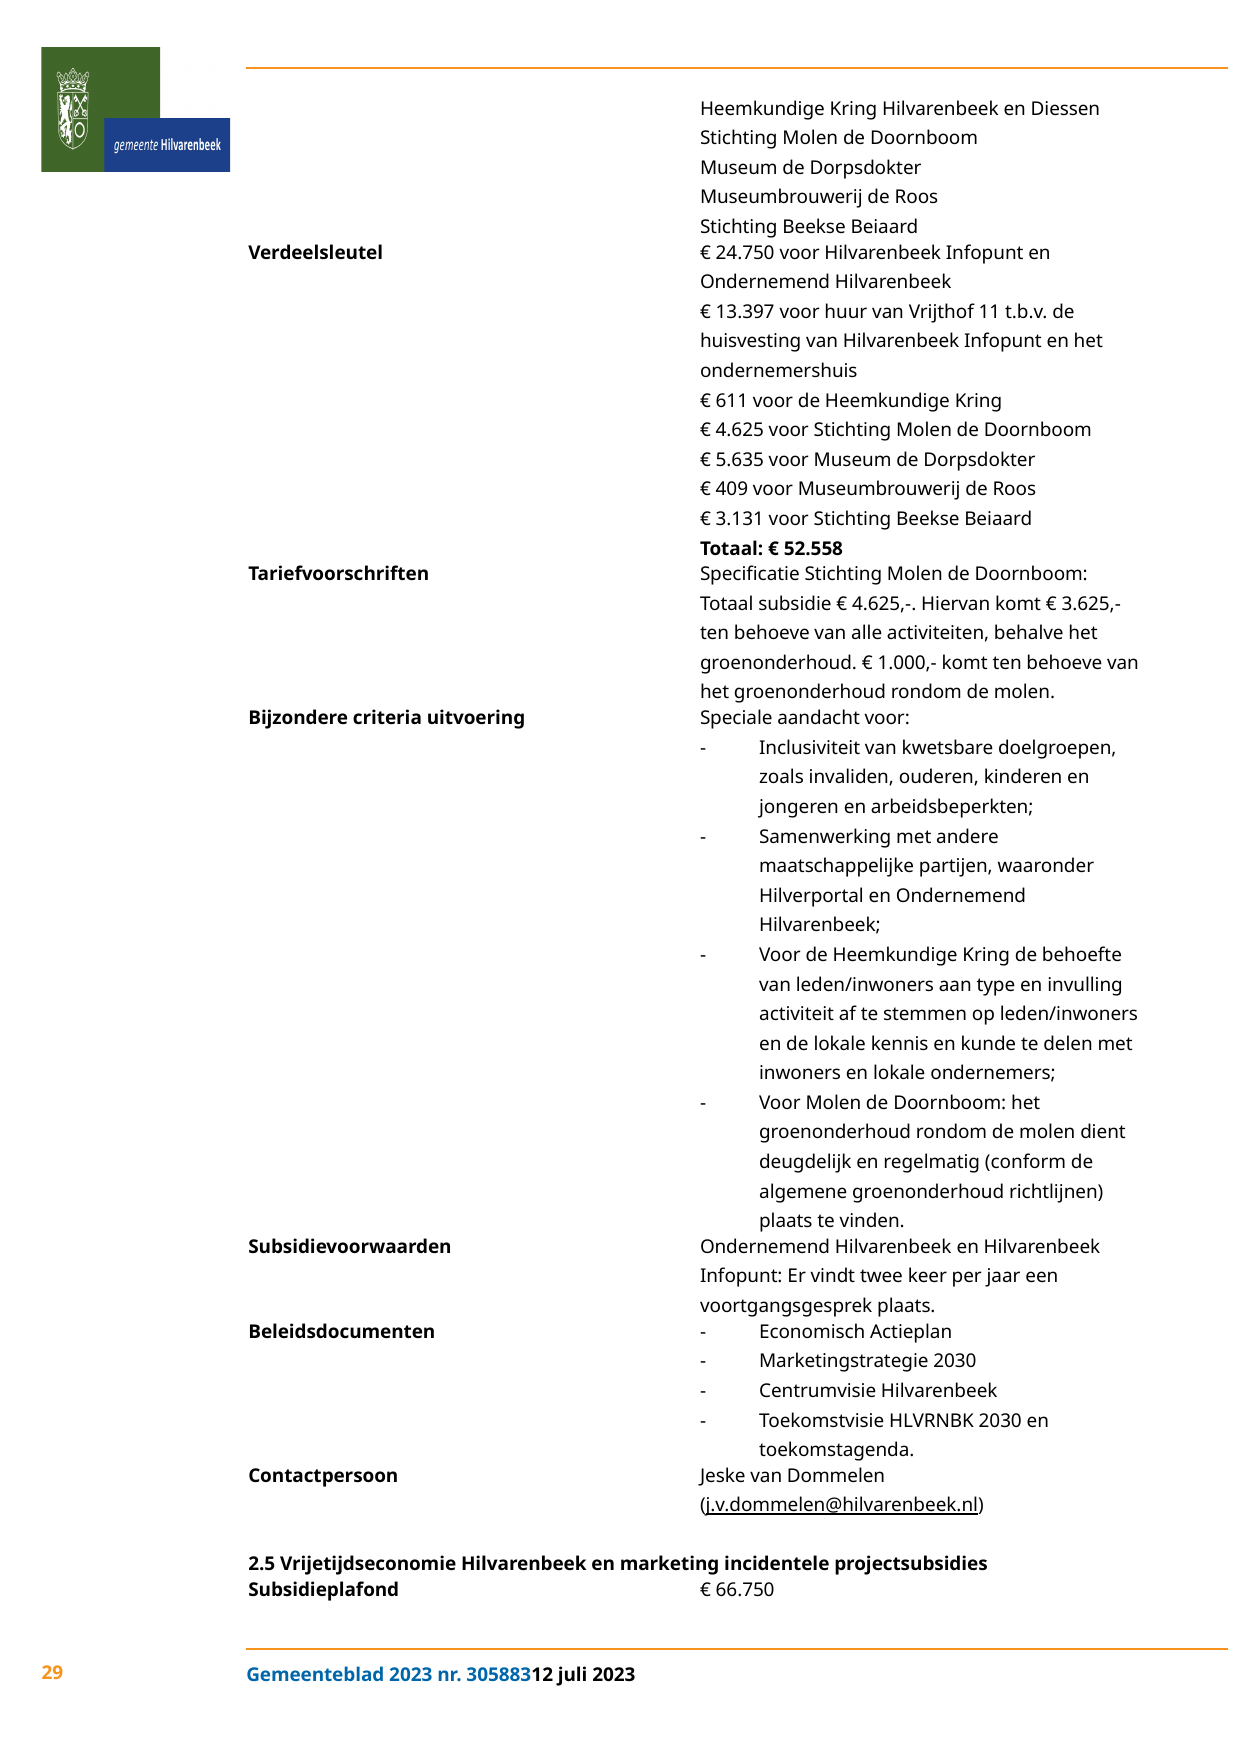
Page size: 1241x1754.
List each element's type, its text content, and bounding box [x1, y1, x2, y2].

table_cell Verdeelsleutel [248, 239, 700, 560]
table_header Subsidieplafond [248, 1576, 700, 1602]
table_cell Specificatie Stichting Molen de Doornboom: Totaal subsidie € 4.625,-. Hiervan komt € 3.625,- ten behoeve van alle activiteiten, behalve het groenonderhoud. € 1.000,- komt ten behoeve van het groenonderhoud rondom de molen. [700, 560, 1152, 704]
table_cell Heemkundige Kring Hilvarenbeek en Diessen Stichting Molen de Doornboom Museum de Dorpsdokter Museumbrouwerij de Roos Stichting Beekse Beiaard [700, 95, 1152, 239]
table_cell Beleidsdocumenten [248, 1318, 700, 1462]
table_cell Tariefvoorschriften [248, 560, 700, 704]
table_header € 66.750 [700, 1576, 1152, 1602]
table_cell Economisch Actieplan Marketingstrategie 2030 Centrumvisie Hilvarenbeek Toekomstvisie HLVRNBK 2030 en toekomstagenda. [700, 1318, 1152, 1462]
picture [41, 47, 231, 172]
table_cell Contactpersoon [248, 1462, 700, 1517]
table_cell € 24.750 voor Hilvarenbeek Infopunt en Ondernemend Hilvarenbeek € 13.397 voor huur van Vrijthof 11 t.b.v. de huisvesting van Hilvarenbeek Infopunt en het ondernemershuis € 611 voor de Heemkundige Kring € 4.625 voor Stichting Molen de Doornboom € 5.635 voor Museum de Dorpsdokter € 409 voor Museumbrouwerij de Roos € 3.131 voor Stichting Beekse Beiaard Totaal: € 52.558 [700, 239, 1152, 560]
table_cell Jeske van Dommelen (j.v.dommelen@hilvarenbeek.nl) [700, 1462, 1152, 1517]
text 2.5 Vrijetijdseconomie Hilvarenbeek en marketing incidentele projectsubsidies [248, 1550, 1152, 1576]
table_cell Bijzondere criteria uitvoering [248, 705, 700, 1233]
table_cell [248, 95, 700, 239]
table_cell Subsidievoorwaarden [248, 1233, 700, 1318]
table_cell Ondernemend Hilvarenbeek en Hilvarenbeek Infopunt: Er vindt twee keer per jaar een voortgangsgesprek plaats. [700, 1233, 1152, 1318]
table_cell Speciale aandacht voor: Inclusiviteit van kwetsbare doelgroepen, zoals invaliden, ouderen, kinderen en jongeren en arbeidsbeperkten; Samenwerking met andere maatschappelijke partijen, waaronder Hilverportal en Ondernemend Hilvarenbeek; Voor de Heemkundige Kring de behoefte van leden/inwoners aan type en invulling activiteit af te stemmen op leden/inwoners en de lokale kennis en kunde te delen met inwoners en lokale ondernemers; Voor Molen de Doornboom: het groenonderhoud rondom de molen dient deugdelijk en regelmatig (conform de algemene groenonderhoud richtlijnen) plaats te vinden. [700, 705, 1152, 1233]
